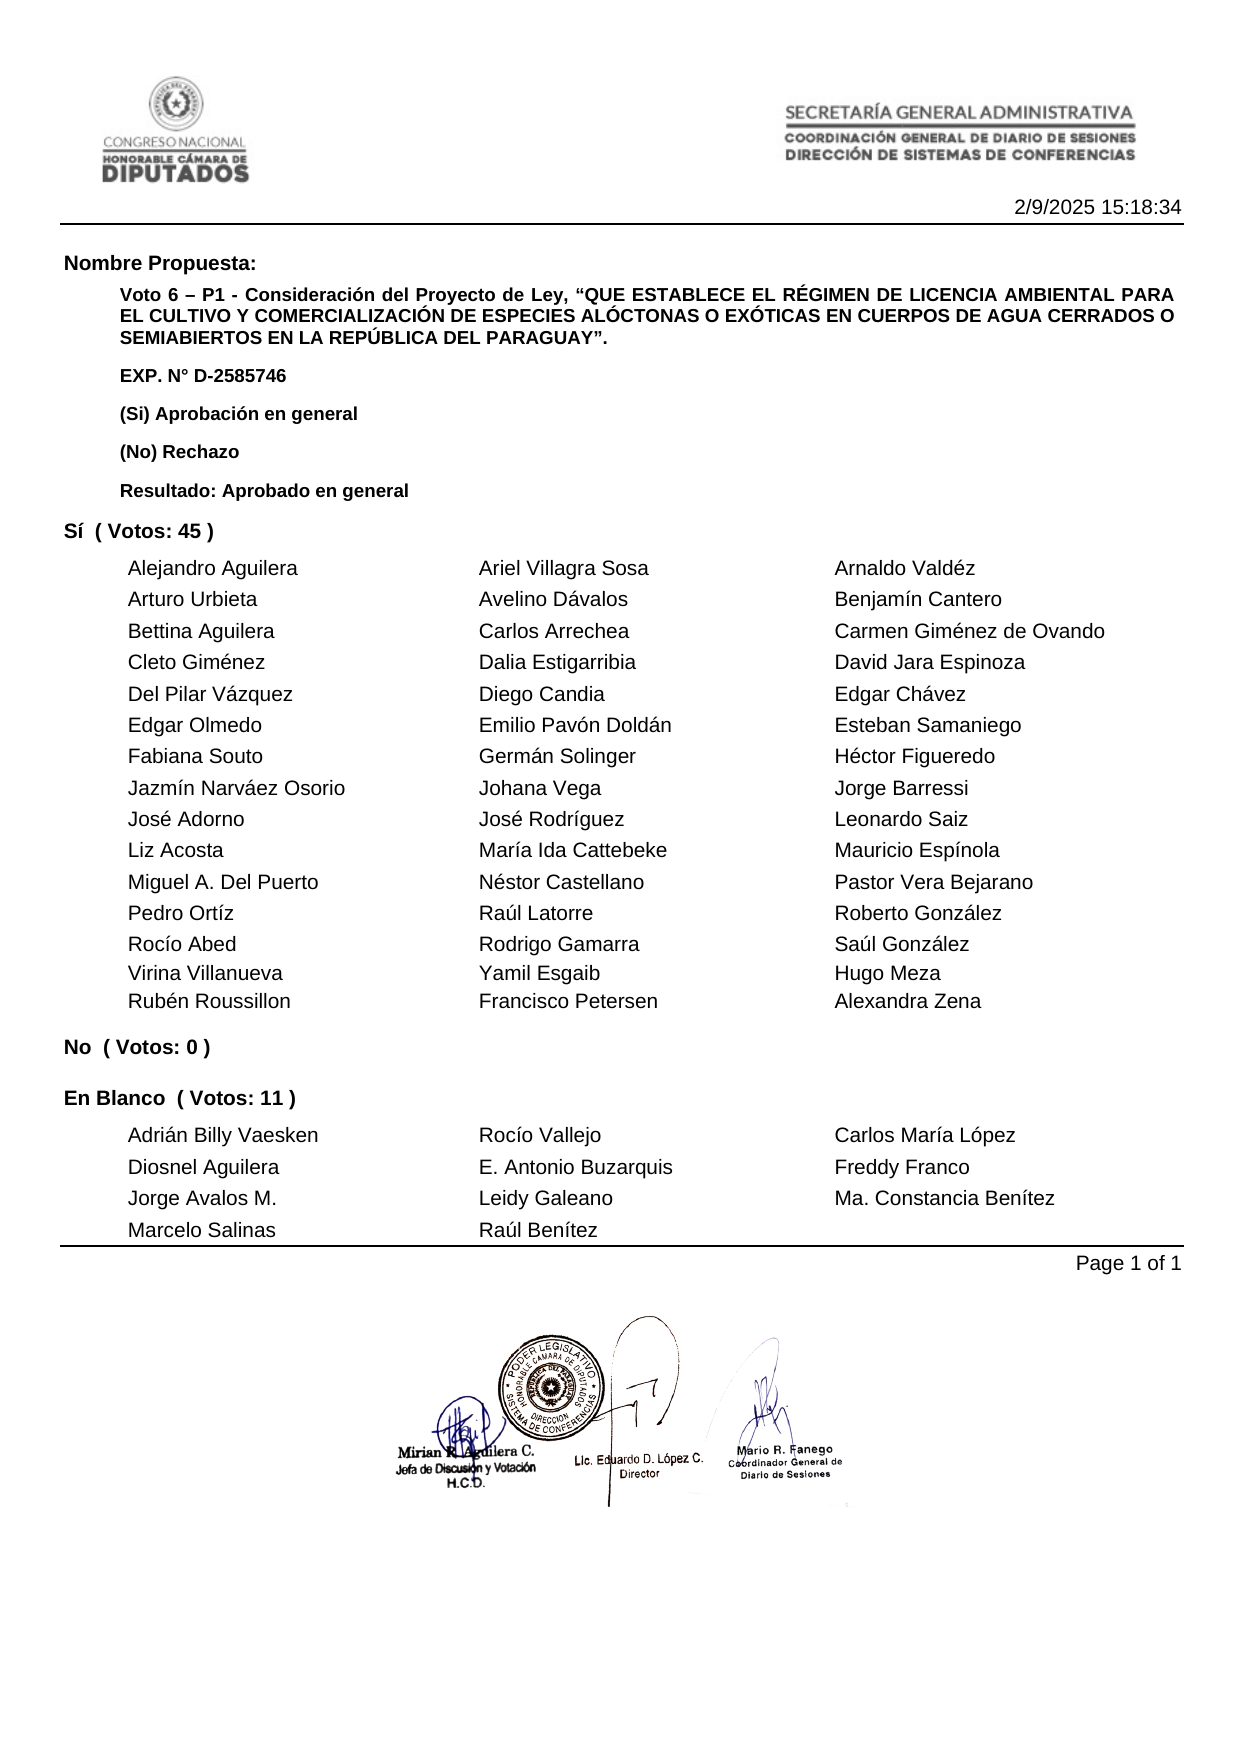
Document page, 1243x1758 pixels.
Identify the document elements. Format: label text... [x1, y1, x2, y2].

table_cell Nombre Propuesta: [60, 249, 1183, 278]
table_cell [1184, 774, 1189, 803]
table_cell Edgar Olmedo [125, 712, 462, 740]
table_cell [815, 555, 831, 1034]
table_cell [1184, 249, 1189, 278]
table_cell Liz Acosta [125, 837, 462, 866]
table_cell Jorge Barressi [831, 774, 1168, 803]
table_cell Dalia Estigarribia [476, 649, 815, 677]
table_cell Rodrigo Gamarra [476, 931, 815, 959]
table_cell [60, 284, 118, 518]
table_cell Germán Solinger [476, 743, 815, 771]
table_cell [60, 1122, 124, 1245]
table_cell [1184, 228, 1189, 249]
table_header 2/9/2025 15:18:34 [649, 189, 1183, 223]
table_cell Miguel A. Del Puerto [125, 868, 462, 897]
table_cell María Ida Cattebeke [476, 837, 815, 866]
table_cell [1184, 712, 1189, 740]
table_cell Alexandra Zena [831, 988, 1168, 1017]
table_cell [1184, 806, 1189, 834]
table_cell [1184, 743, 1189, 771]
table_cell [60, 228, 1183, 249]
table_cell Pedro Ortíz [125, 900, 462, 928]
table_cell José Adorno [125, 806, 462, 834]
table_cell Alejandro Aguilera [125, 555, 462, 583]
table_cell Page 1 of 1 [827, 1249, 1183, 1283]
table_cell Avelino Dávalos [476, 586, 815, 615]
table_cell [1184, 837, 1189, 866]
table_header [60, 189, 649, 223]
table_cell Ariel Villagra Sosa [476, 555, 815, 583]
table_cell Yamil Esgaib [476, 960, 815, 988]
table_cell Ma. Constancia Benítez [831, 1185, 1168, 1213]
table_cell Carlos María López [831, 1122, 1168, 1151]
table_cell [462, 1122, 476, 1245]
table_cell Rubén Roussillon [125, 988, 462, 1017]
table_cell [1184, 1017, 1189, 1034]
table_cell [1184, 1114, 1189, 1122]
table_cell Rocío Vallejo [476, 1122, 815, 1151]
table_cell [1184, 868, 1189, 897]
table_cell [831, 1216, 1168, 1245]
table_cell Del Pilar Vázquez [125, 680, 462, 709]
table_cell Mauricio Espínola [831, 837, 1168, 866]
table_cell [1184, 988, 1189, 1017]
table_cell [1184, 518, 1189, 546]
table_cell Voto 6 – P1 - Consideración del Proyecto de Ley, “QUE ESTABLECE EL RÉGIMEN DE LICENCIA AMBIENTAL PARA EL CULTIVO Y COMERCIALIZACIÓN DE ESPECIES ALÓCTONAS O EXÓTICAS EN CUERPOS DE AGUA CERRADOS O SEMIABIERTOS EN LA REPÚBLICA DEL PARAGUAY”. EXP. N° D-2585746 (Si) Aprobación en general (No) Rechazo Resultado: Aprobado en general [118, 284, 1178, 518]
table_cell [60, 1249, 827, 1283]
table_cell [1184, 649, 1189, 677]
table_cell [60, 546, 1183, 555]
table_cell Adrián Billy Vaesken [125, 1122, 462, 1151]
table_cell [1184, 931, 1189, 959]
table_cell [1184, 1249, 1189, 1283]
table_cell [1184, 1185, 1189, 1213]
table_cell Marcelo Salinas [125, 1216, 462, 1245]
table_cell No ( Votos: 0 ) [60, 1034, 1183, 1062]
table_cell Benjamín Cantero [831, 586, 1168, 615]
table_cell [476, 1017, 815, 1034]
table_header [1184, 189, 1189, 223]
table_cell [1184, 618, 1189, 646]
table_cell Roberto González [831, 900, 1168, 928]
table_cell Hugo Meza [831, 960, 1168, 988]
table_cell Carlos Arrechea [476, 618, 815, 646]
table_cell Arturo Urbieta [125, 586, 462, 615]
table_cell Saúl González [831, 931, 1168, 959]
table_cell Freddy Franco [831, 1154, 1168, 1182]
table_cell E. Antonio Buzarquis [476, 1154, 815, 1182]
table_cell Diego Candia [476, 680, 815, 709]
table_cell Héctor Figueredo [831, 743, 1168, 771]
table_cell Johana Vega [476, 774, 815, 803]
table_cell Leidy Galeano [476, 1185, 815, 1213]
table_cell [1178, 284, 1189, 518]
table_cell Pastor Vera Bejarano [831, 868, 1168, 897]
table_cell Francisco Petersen [476, 988, 815, 1017]
table_cell [1184, 900, 1189, 928]
table_cell [1184, 555, 1189, 583]
table_cell [1184, 1085, 1189, 1114]
table_cell Leonardo Saiz [831, 806, 1168, 834]
table_cell En Blanco ( Votos: 11 ) [60, 1085, 1183, 1114]
table_cell [1184, 1062, 1189, 1085]
table_cell [1184, 1216, 1189, 1245]
table_cell Esteban Samaniego [831, 712, 1168, 740]
table_cell Cleto Giménez [125, 649, 462, 677]
table_cell [1184, 1122, 1189, 1151]
table_cell [60, 278, 1183, 283]
table_cell [462, 555, 476, 1034]
table_cell Diosnel Aguilera [125, 1154, 462, 1182]
table_cell [1184, 680, 1189, 709]
table_cell Virina Villanueva [125, 960, 462, 988]
table_cell Edgar Chávez [831, 680, 1168, 709]
table_cell [1184, 1154, 1189, 1182]
table_cell [831, 1017, 1168, 1034]
table_cell David Jara Espinoza [831, 649, 1168, 677]
table_cell [1168, 555, 1183, 1034]
table_cell Carmen Giménez de Ovando [831, 618, 1168, 646]
table_cell Fabiana Souto [125, 743, 462, 771]
table_cell [1184, 1034, 1189, 1062]
table_cell [1184, 960, 1189, 988]
table_cell Jorge Avalos M. [125, 1185, 462, 1213]
table_cell Rocío Abed [125, 931, 462, 959]
table_cell [1184, 546, 1189, 555]
table_cell Raúl Benítez [476, 1216, 815, 1245]
table_cell [1184, 586, 1189, 615]
table_cell Jazmín Narváez Osorio [125, 774, 462, 803]
table_cell [815, 1122, 831, 1245]
table_cell Sí ( Votos: 45 ) [60, 518, 1183, 546]
table_cell Néstor Castellano [476, 868, 815, 897]
table_cell [125, 1017, 462, 1034]
table_cell José Rodríguez [476, 806, 815, 834]
table_cell [60, 555, 124, 1034]
table_cell Raúl Latorre [476, 900, 815, 928]
table_cell [60, 1062, 1183, 1085]
table_cell [60, 1114, 1183, 1122]
table_cell Emilio Pavón Doldán [476, 712, 815, 740]
table_cell Arnaldo Valdéz [831, 555, 1168, 583]
table_cell Bettina Aguilera [125, 618, 462, 646]
table_cell [1168, 1122, 1183, 1245]
